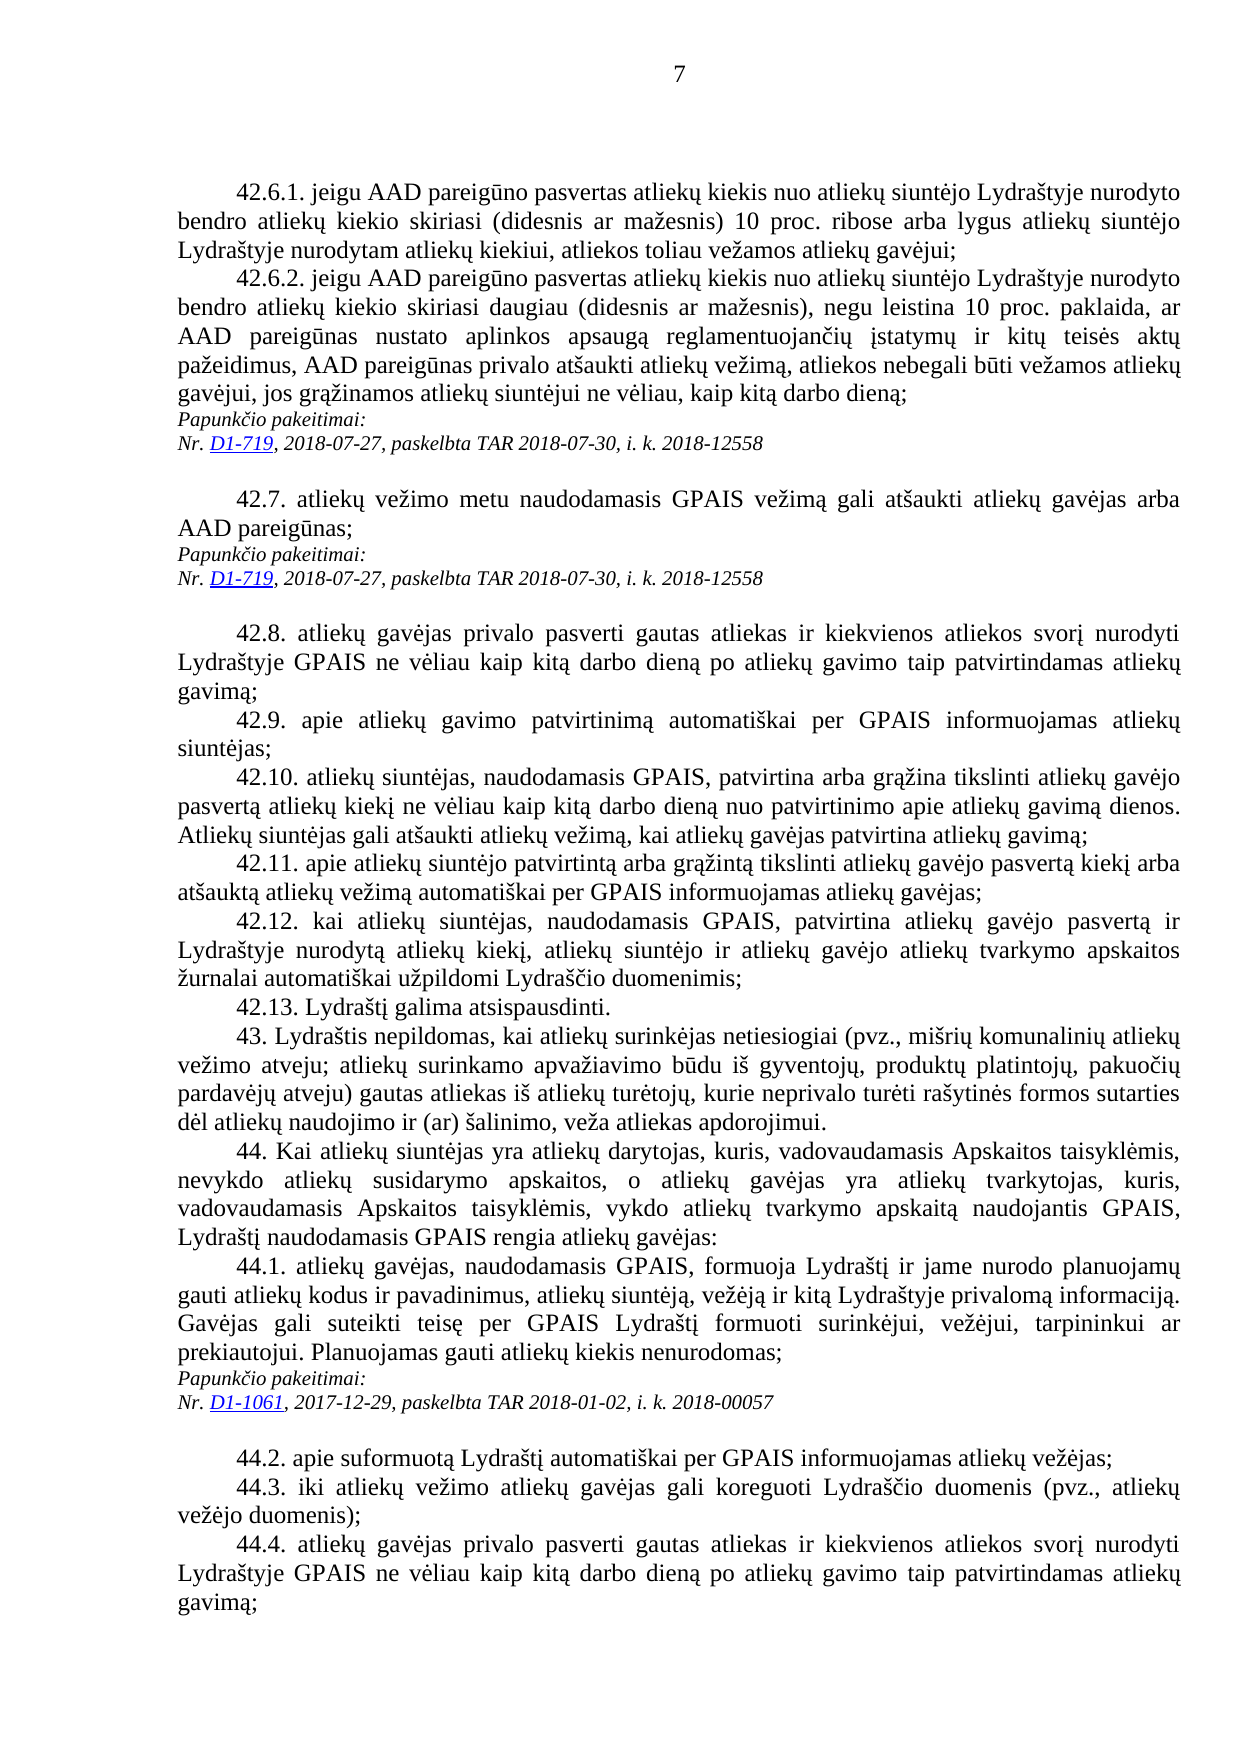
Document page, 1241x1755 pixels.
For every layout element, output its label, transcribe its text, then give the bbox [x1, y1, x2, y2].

text 44.3. iki atliekų vežimo atliekų gavėjas gali koreguoti Lydraščio duomenis (pvz., atliekų vežėjo duomenis); [177, 1472, 1181, 1529]
text 44.1. atliekų gavėjas, naudodamasis GPAIS, formuoja Lydraštį ir jame nurodo planuojamų gauti atliekų kodus ir pavadinimus, atliekų siuntėją, vežėją ir kitą Lydraštyje privalomą informaciją. Gavėjas gali suteikti teisę per GPAIS Lydraštį formuoti surinkėjui, vežėjui, tarpininkui ar prekiautojui. Planuojamas gauti atliekų kiekis nenurodomas; [177, 1251, 1181, 1366]
text 42.9. apie atliekų gavimo patvirtinimą automatiškai per GPAIS informuojamas atliekų siuntėjas; [177, 705, 1181, 762]
text 42.11. apie atliekų siuntėjo patvirtintą arba grąžintą tikslinti atliekų gavėjo pasvertą kiekį arba atšauktą atliekų vežimą automatiškai per GPAIS informuojamas atliekų gavėjas; [177, 848, 1181, 906]
text Nr. D1-719, 2018-07-27, paskelbta TAR 2018-07-30, i. k. 2018-12558 [177, 566, 1181, 590]
text Nr. D1-719, 2018-07-27, paskelbta TAR 2018-07-30, i. k. 2018-12558 [177, 431, 1181, 455]
text 42.10. atliekų siuntėjas, naudodamasis GPAIS, patvirtina arba grąžina tikslinti atliekų gavėjo pasvertą atliekų kiekį ne vėliau kaip kitą darbo dieną nuo patvirtinimo apie atliekų gavimą dienos. Atliekų siuntėjas gali atšaukti atliekų vežimą, kai atliekų gavėjas patvirtina atliekų gavimą; [177, 762, 1181, 848]
text 42.6.2. jeigu AAD pareigūno pasvertas atliekų kiekis nuo atliekų siuntėjo Lydraštyje nurodyto bendro atliekų kiekio skiriasi daugiau (didesnis ar mažesnis), negu leistina 10 proc. paklaida, ar AAD pareigūnas nustato aplinkos apsaugą reglamentuojančių įstatymų ir kitų teisės aktų pažeidimus, AAD pareigūnas privalo atšaukti atliekų vežimą, atliekos nebegali būti vežamos atliekų gavėjui, jos grąžinamos atliekų siuntėjui ne vėliau, kaip kitą darbo dieną; [177, 263, 1181, 407]
text 44.2. apie suformuotą Lydraštį automatiškai per GPAIS informuojamas atliekų vežėjas; [177, 1443, 1181, 1472]
text Papunkčio pakeitimai: [177, 407, 1181, 431]
text 42.12. kai atliekų siuntėjas, naudodamasis GPAIS, patvirtina atliekų gavėjo pasvertą ir Lydraštyje nurodytą atliekų kiekį, atliekų siuntėjo ir atliekų gavėjo atliekų tvarkymo apskaitos žurnalai automatiškai užpildomi Lydraščio duomenimis; [177, 906, 1181, 992]
text 42.8. atliekų gavėjas privalo pasverti gautas atliekas ir kiekvienos atliekos svorį nurodyti Lydraštyje GPAIS ne vėliau kaip kitą darbo dieną po atliekų gavimo taip patvirtindamas atliekų gavimą; [177, 618, 1181, 705]
text 43. Lydraštis nepildomas, kai atliekų surinkėjas netiesiogiai (pvz., mišrių komunalinių atliekų vežimo atveju; atliekų surinkamo apvažiavimo būdu iš gyventojų, produktų platintojų, pakuočių pardavėjų atveju) gautas atliekas iš atliekų turėtojų, kurie neprivalo turėti rašytinės formos sutarties dėl atliekų naudojimo ir (ar) šalinimo, veža atliekas apdorojimui. [177, 1021, 1181, 1136]
text Papunkčio pakeitimai: [177, 1366, 1181, 1390]
text 42.13. Lydraštį galima atsispausdinti. [177, 992, 1181, 1021]
text Papunkčio pakeitimai: [177, 542, 1181, 566]
text 42.6.1. jeigu AAD pareigūno pasvertas atliekų kiekis nuo atliekų siuntėjo Lydraštyje nurodyto bendro atliekų kiekio skiriasi (didesnis ar mažesnis) 10 proc. ribose arba lygus atliekų siuntėjo Lydraštyje nurodytam atliekų kiekiui, atliekos toliau vežamos atliekų gavėjui; [177, 177, 1181, 263]
text Nr. D1-1061, 2017-12-29, paskelbta TAR 2018-01-02, i. k. 2018-00057 [177, 1390, 1181, 1414]
text 44. Kai atliekų siuntėjas yra atliekų darytojas, kuris, vadovaudamasis Apskaitos taisyklėmis, nevykdo atliekų susidarymo apskaitos, o atliekų gavėjas yra atliekų tvarkytojas, kuris, vadovaudamasis Apskaitos taisyklėmis, vykdo atliekų tvarkymo apskaitą naudojantis GPAIS, Lydraštį naudodamasis GPAIS rengia atliekų gavėjas: [177, 1136, 1181, 1251]
text 42.7. atliekų vežimo metu naudodamasis GPAIS vežimą gali atšaukti atliekų gavėjas arba AAD pareigūnas; [177, 484, 1181, 542]
text 44.4. atliekų gavėjas privalo pasverti gautas atliekas ir kiekvienos atliekos svorį nurodyti Lydraštyje GPAIS ne vėliau kaip kitą darbo dieną po atliekų gavimo taip patvirtindamas atliekų gavimą; [177, 1529, 1181, 1615]
